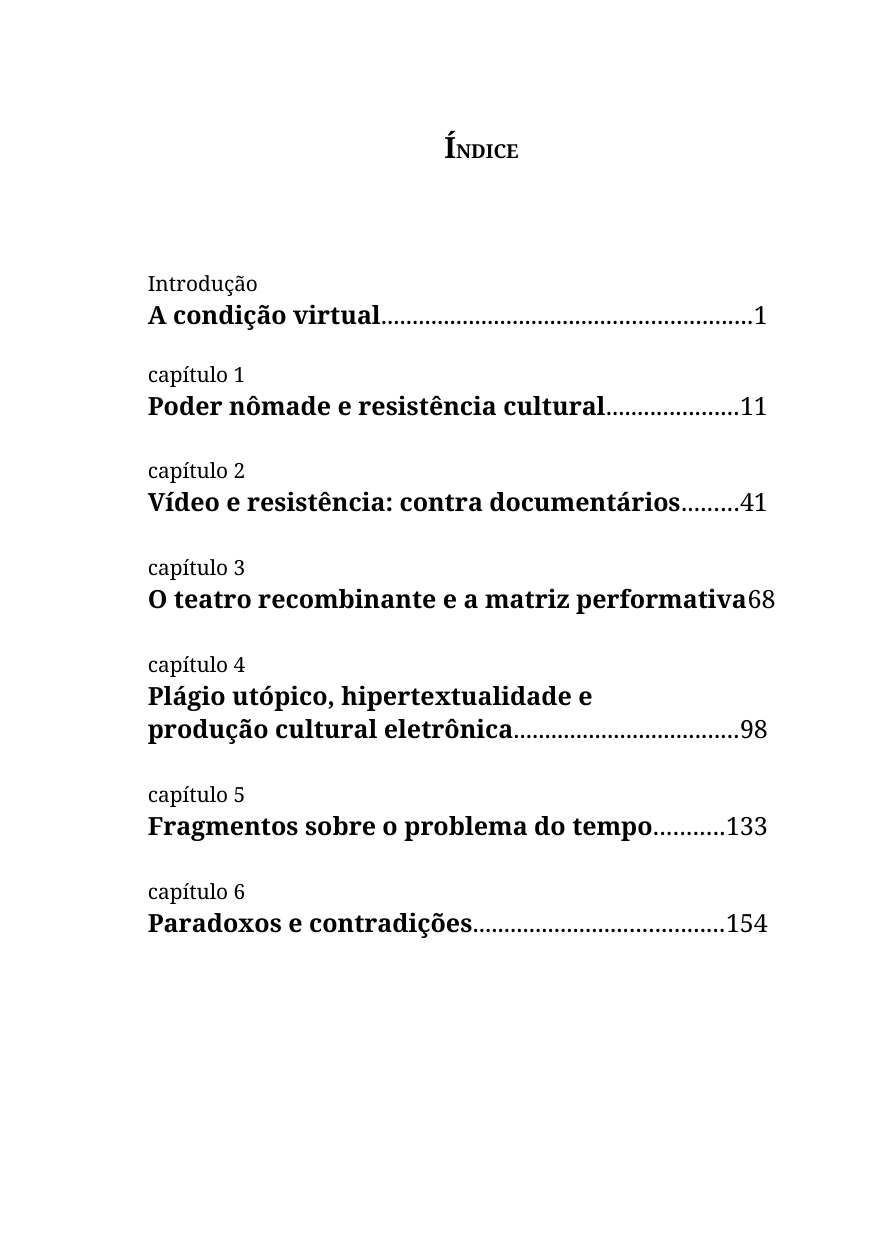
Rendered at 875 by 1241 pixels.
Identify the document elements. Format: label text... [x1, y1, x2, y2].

text Vídeo e resistência: contra documentários 35 [148, 485, 815, 519]
text capítulo 2 [148, 457, 815, 485]
text O teatro recombinante e a matriz performativa 57 [148, 582, 815, 616]
text capítulo 4 [148, 650, 815, 678]
text Fragmentos sobre o problema do tempo 108 [148, 809, 815, 843]
text produção cultural eletrônica 81 [148, 712, 815, 746]
text capítulo 6 [148, 877, 815, 905]
text A condição virtual 1 [148, 297, 815, 332]
text Plágio utópico, hipertextualidade e [148, 678, 815, 712]
text Índice [148, 127, 815, 167]
text capítulo 5 [148, 780, 815, 809]
text Paradoxos e contradições 124 [148, 905, 815, 939]
text Introdução [148, 269, 815, 297]
text capítulo 3 [148, 553, 815, 582]
text Poder nômade e resistência cultural 11 [148, 388, 815, 422]
text capítulo 1 [148, 360, 815, 388]
